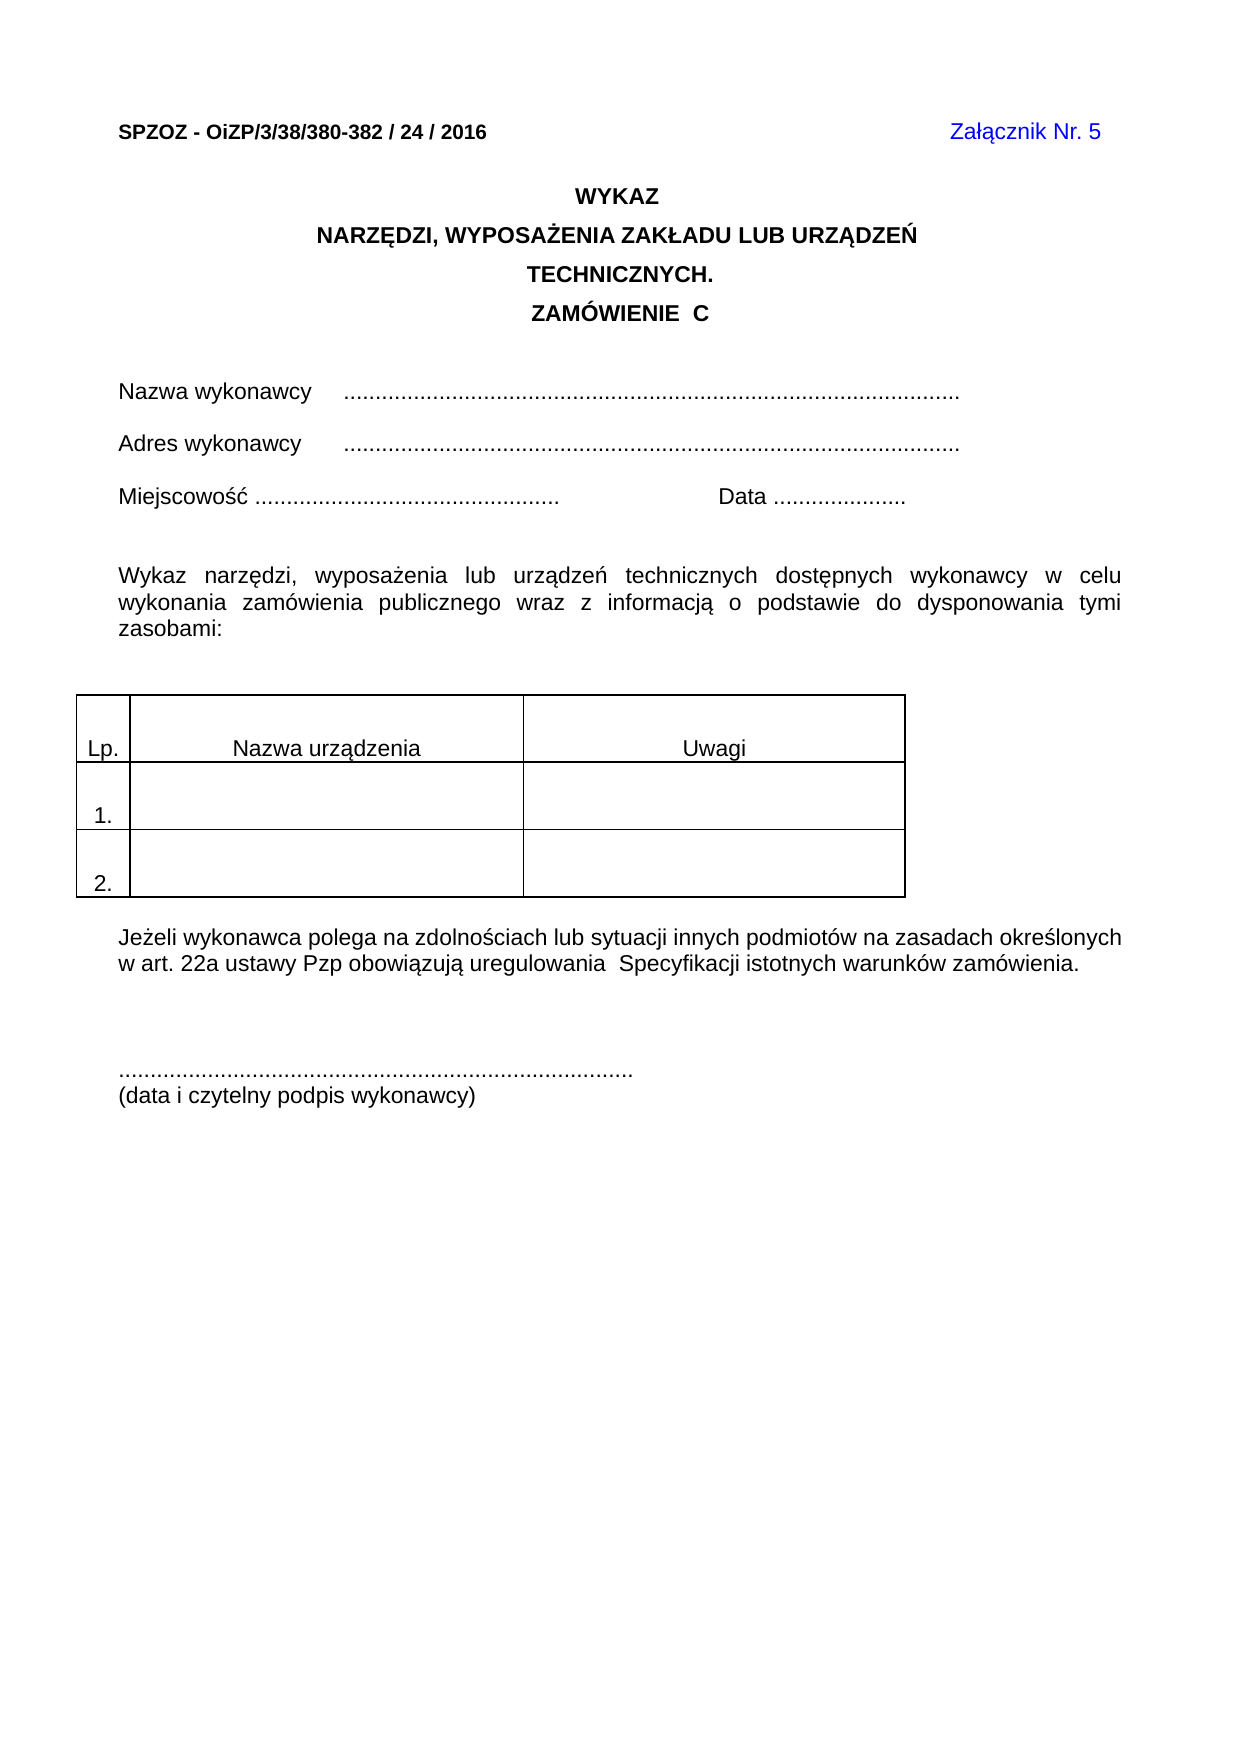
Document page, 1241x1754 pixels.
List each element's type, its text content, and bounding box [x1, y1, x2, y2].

text WYKAZ [118, 183, 1122, 210]
table_cell [524, 830, 904, 896]
text Adres wykonawcy ................................................................................................. [118, 430, 1122, 457]
table_cell 1. [77, 763, 129, 829]
text (data i czytelny podpis wykonawcy) [118, 1082, 1122, 1108]
text SPZOZ - OiZP/3/38/380-382 / 24 / 2016 Załącznik Nr. 5 [118, 118, 1122, 144]
table_header Lp. [77, 696, 129, 761]
table_header Nazwa urządzenia [131, 696, 523, 761]
text Jeżeli wykonawca polega na zdolnościach lub sytuacji innych podmiotów na zasadach określonych w art. 22a ustawy Pzp obowiązują uregulowania Specyfikacji istotnych warunków zamówienia. [118, 924, 1122, 977]
text ZAMÓWIENIE C [118, 300, 1122, 326]
table_cell [524, 763, 904, 829]
table_cell [131, 830, 523, 896]
text NARZĘDZI, WYPOSAŻENIA ZAKŁADU LUB URZĄDZEŃ [118, 222, 1122, 248]
text ................................................................................. [118, 1056, 1122, 1082]
table_cell 2. [77, 830, 129, 896]
text TECHNICZNYCH. [118, 261, 1122, 287]
text Nazwa wykonawcy ................................................................................................. [118, 378, 1122, 404]
text Miejscowość ................................................ Data ..................... [118, 483, 1122, 509]
table_cell [131, 763, 523, 829]
text Wykaz narzędzi, wyposażenia lub urządzeń technicznych dostępnych wykonawcy w celu wykonania zamówienia publicznego wraz z informacją o podstawie do dysponowania tymi zasobami: [118, 562, 1122, 641]
table_header Uwagi [524, 696, 904, 761]
